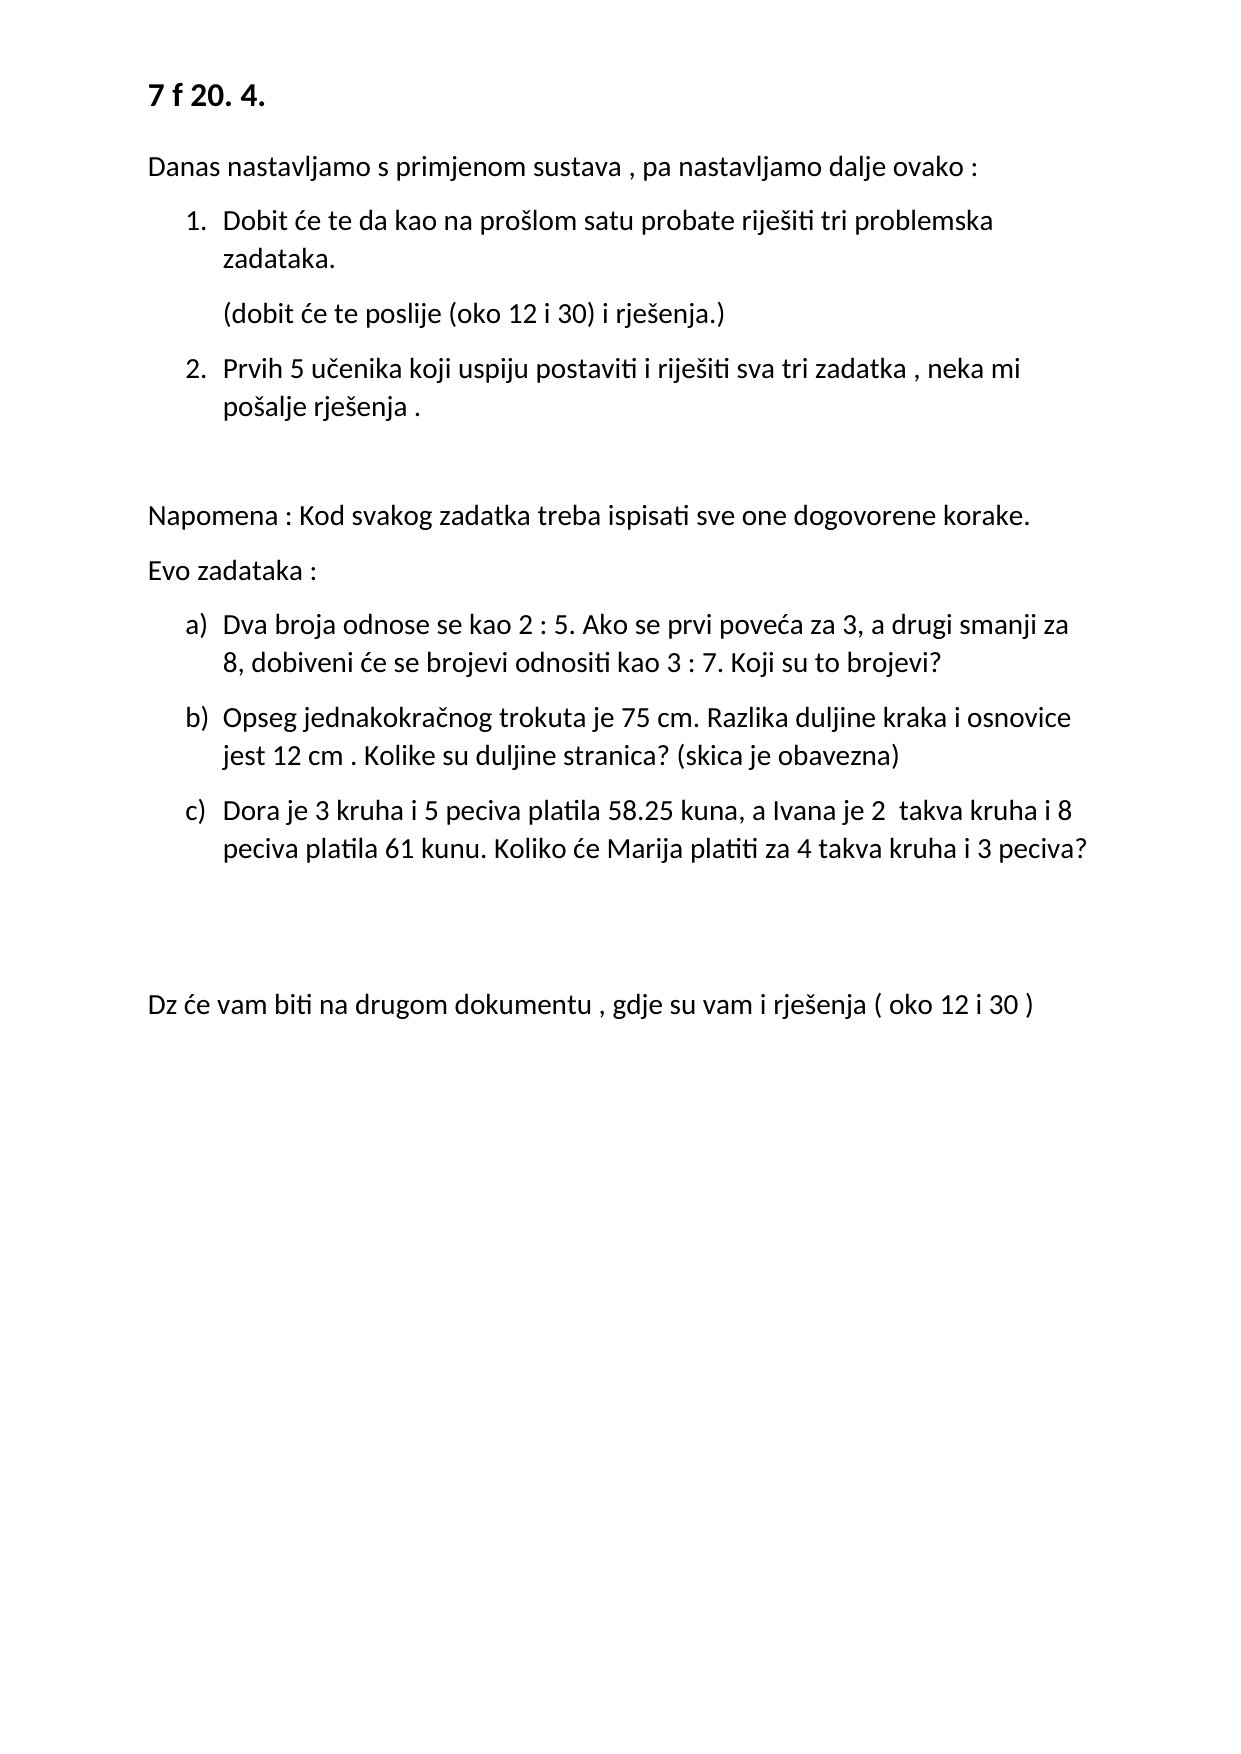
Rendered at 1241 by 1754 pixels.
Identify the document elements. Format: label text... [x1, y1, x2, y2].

text Dz će vam biti na drugom dokumentu , gdje su vam i rješenja ( oko 12 i 30 ) [148, 986, 1093, 1021]
list Dva broja odnose se kao 2 : 5. Ako se prvi poveća za 3, a drugi smanji za 8, dobiveni će se brojevi odnositi kao 3 : 7. Koji su to brojevi? [185, 606, 1093, 680]
text Evo zadataka : [148, 552, 1093, 587]
text Napomena : Kod svakog zadatka treba ispisati sve one dogovorene korake. [148, 497, 1093, 533]
list Dobit će te da kao na prošlom satu probate riješiti tri problemska zadataka. [185, 202, 1093, 276]
text Danas nastavljamo s primjenom sustava , pa nastavljamo dalje ovako : [148, 148, 1093, 183]
text (dobit će te poslije (oko 12 i 30) i rješenja.) [223, 295, 1093, 331]
list Dora je 3 kruha i 5 peciva platila 58.25 kuna, a Ivana je 2 takva kruha i 8 peciva platila 61 kunu. Koliko će Marija platiti za 4 takva kruha i 3 peciva? [185, 792, 1093, 866]
list Opseg jednakokračnog trokuta je 75 cm. Razlika duljine kraka i osnovice jest 12 cm . Kolike su duljine stranica? (skica je obavezna) [185, 699, 1093, 773]
list Prvih 5 učenika koji uspiju postaviti i riješiti sva tri zadatka , neka mi pošalje rješenja . [185, 350, 1093, 423]
